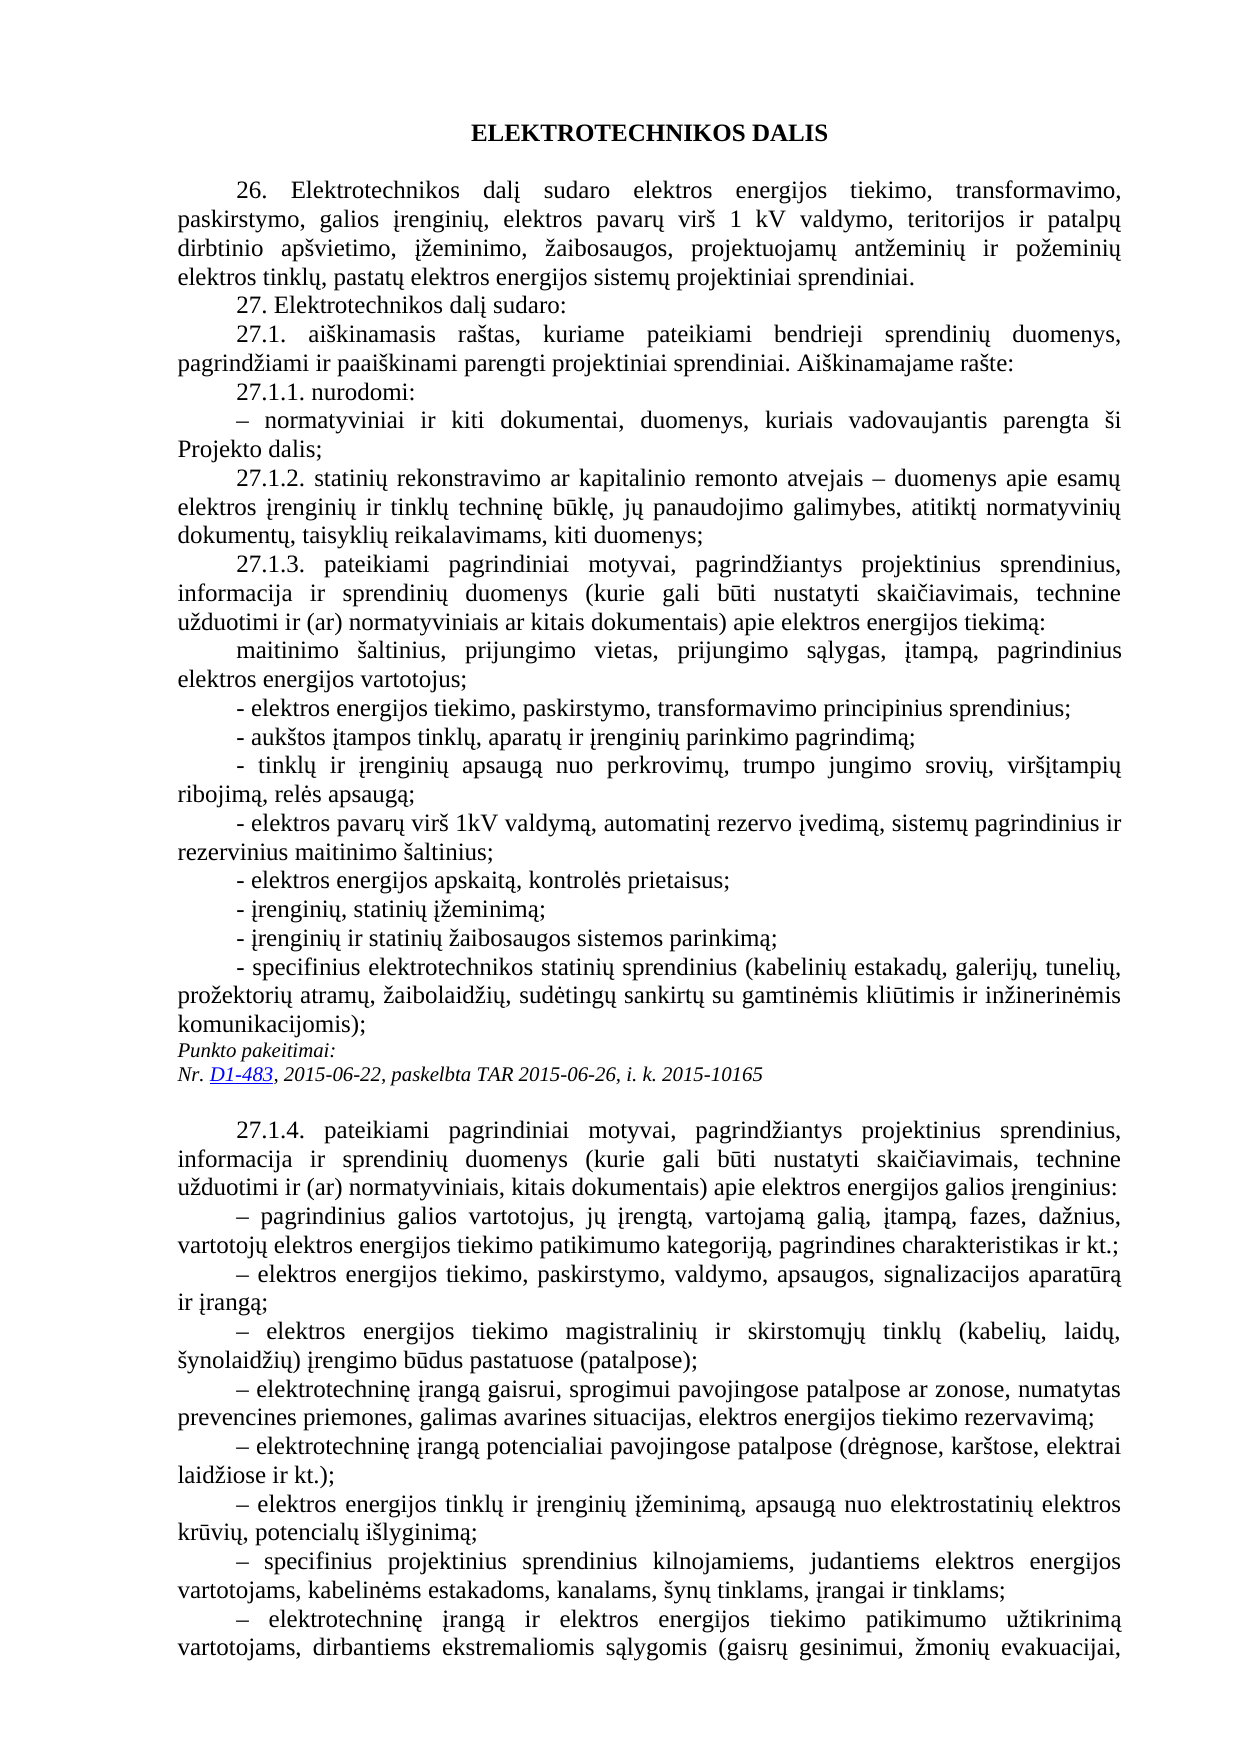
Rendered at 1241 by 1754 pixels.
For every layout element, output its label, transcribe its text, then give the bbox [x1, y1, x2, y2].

text 27.1.3. pateikiami pagrindiniai motyvai, pagrindžiantys projektinius sprendinius, informacija ir sprendinių duomenys (kurie gali būti nustatyti skaičiavimais, technine užduotimi ir (ar) normatyviniais ar kitais dokumentais) apie elektros energijos tiekimą: [177, 549, 1122, 636]
text 26. Elektrotechnikos dalį sudaro elektros energijos tiekimo, transformavimo, paskirstymo, galios įrenginių, elektros pavarų virš 1 kV valdymo, teritorijos ir patalpų dirbtinio apšvietimo, įžeminimo, žaibosaugos, projektuojamų antžeminių ir požeminių elektros tinklų, pastatų elektros energijos sistemų projektiniai sprendiniai. [177, 176, 1122, 291]
text maitinimo šaltinius, prijungimo vietas, prijungimo sąlygas, įtampą, pagrindinius elektros energijos vartotojus; [177, 636, 1122, 693]
text – elektros energijos tinklų ir įrenginių įžeminimą, apsaugą nuo elektrostatinių elektros krūvių, potencialų išlyginimą; [177, 1489, 1122, 1546]
text - aukštos įtampos tinklų, aparatų ir įrenginių parinkimo pagrindimą; [177, 722, 1122, 751]
text 27.1.1. nurodomi: [177, 377, 1122, 406]
text - tinklų ir įrenginių apsaugą nuo perkrovimų, trumpo jungimo srovių, viršįtampių ribojimą, relės apsaugą; [177, 751, 1122, 808]
text 27. Elektrotechnikos dalį sudaro: [177, 291, 1122, 319]
text – normatyviniai ir kiti dokumentai, duomenys, kuriais vadovaujantis parengta ši Projekto dalis; [177, 406, 1122, 463]
text Punkto pakeitimai: [177, 1038, 1122, 1062]
text – elektrotechninę įrangą gaisrui, sprogimui pavojingose patalpose ar zonose, numatytas prevencines priemones, galimas avarines situacijas, elektros energijos tiekimo rezervavimą; [177, 1374, 1122, 1431]
text – elektros energijos tiekimo, paskirstymo, valdymo, apsaugos, signalizacijos aparatūrą ir įrangą; [177, 1259, 1122, 1316]
text – elektros energijos tiekimo magistralinių ir skirstomųjų tinklų (kabelių, laidų, šynolaidžių) įrengimo būdus pastatuose (patalpose); [177, 1316, 1122, 1374]
text 27.1. aiškinamasis raštas, kuriame pateikiami bendrieji sprendinių duomenys, pagrindžiami ir paaiškinami parengti projektiniai sprendiniai. Aiškinamajame rašte: [177, 319, 1122, 377]
text 27.1.2. statinių rekonstravimo ar kapitalinio remonto atvejais – duomenys apie esamų elektros įrenginių ir tinklų techninę būklę, jų panaudojimo galimybes, atitiktį normatyvinių dokumentų, taisyklių reikalavimams, kiti duomenys; [177, 463, 1122, 549]
text - specifinius elektrotechnikos statinių sprendinius (kabelinių estakadų, galerijų, tunelių, prožektorių atramų, žaibolaidžių, sudėtingų sankirtų su gamtinėmis kliūtimis ir inžinerinėmis komunikacijomis); [177, 952, 1122, 1038]
text Nr. D1-483, 2015-06-22, paskelbta TAR 2015-06-26, i. k. 2015-10165 [177, 1062, 1122, 1086]
text - įrenginių, statinių įžeminimą; [177, 894, 1122, 923]
text - elektros energijos apskaitą, kontrolės prietaisus; [177, 866, 1122, 894]
text - įrenginių ir statinių žaibosaugos sistemos parinkimą; [177, 923, 1122, 952]
text – specifinius projektinius sprendinius kilnojamiems, judantiems elektros energijos vartotojams, kabelinėms estakadoms, kanalams, šynų tinklams, įrangai ir tinklams; [177, 1546, 1122, 1604]
text – pagrindinius galios vartotojus, jų įrengtą, vartojamą galią, įtampą, fazes, dažnius, vartotojų elektros energijos tiekimo patikimumo kategoriją, pagrindines charakteristikas ir kt.; [177, 1201, 1122, 1259]
text ELEKTROTECHNIKOS DALIS [177, 118, 1122, 147]
text - elektros energijos tiekimo, paskirstymo, transformavimo principinius sprendinius; [177, 693, 1122, 722]
text – elektrotechninę įrangą potencialiai pavojingose patalpose (drėgnose, karštose, elektrai laidžiose ir kt.); [177, 1431, 1122, 1489]
text - elektros pavarų virš 1kV valdymą, automatinį rezervo įvedimą, sistemų pagrindinius ir rezervinius maitinimo šaltinius; [177, 808, 1122, 866]
text 27.1.4. pateikiami pagrindiniai motyvai, pagrindžiantys projektinius sprendinius, informacija ir sprendinių duomenys (kurie gali būti nustatyti skaičiavimais, technine užduotimi ir (ar) normatyviniais, kitais dokumentais) apie elektros energijos galios įrenginius: [177, 1115, 1122, 1201]
text – elektrotechninę įrangą ir elektros energijos tiekimo patikimumo užtikrinimą vartotojams, dirbantiems ekstremaliomis sąlygomis (gaisrų gesinimui, žmonių evakuacijai, [177, 1604, 1122, 1661]
